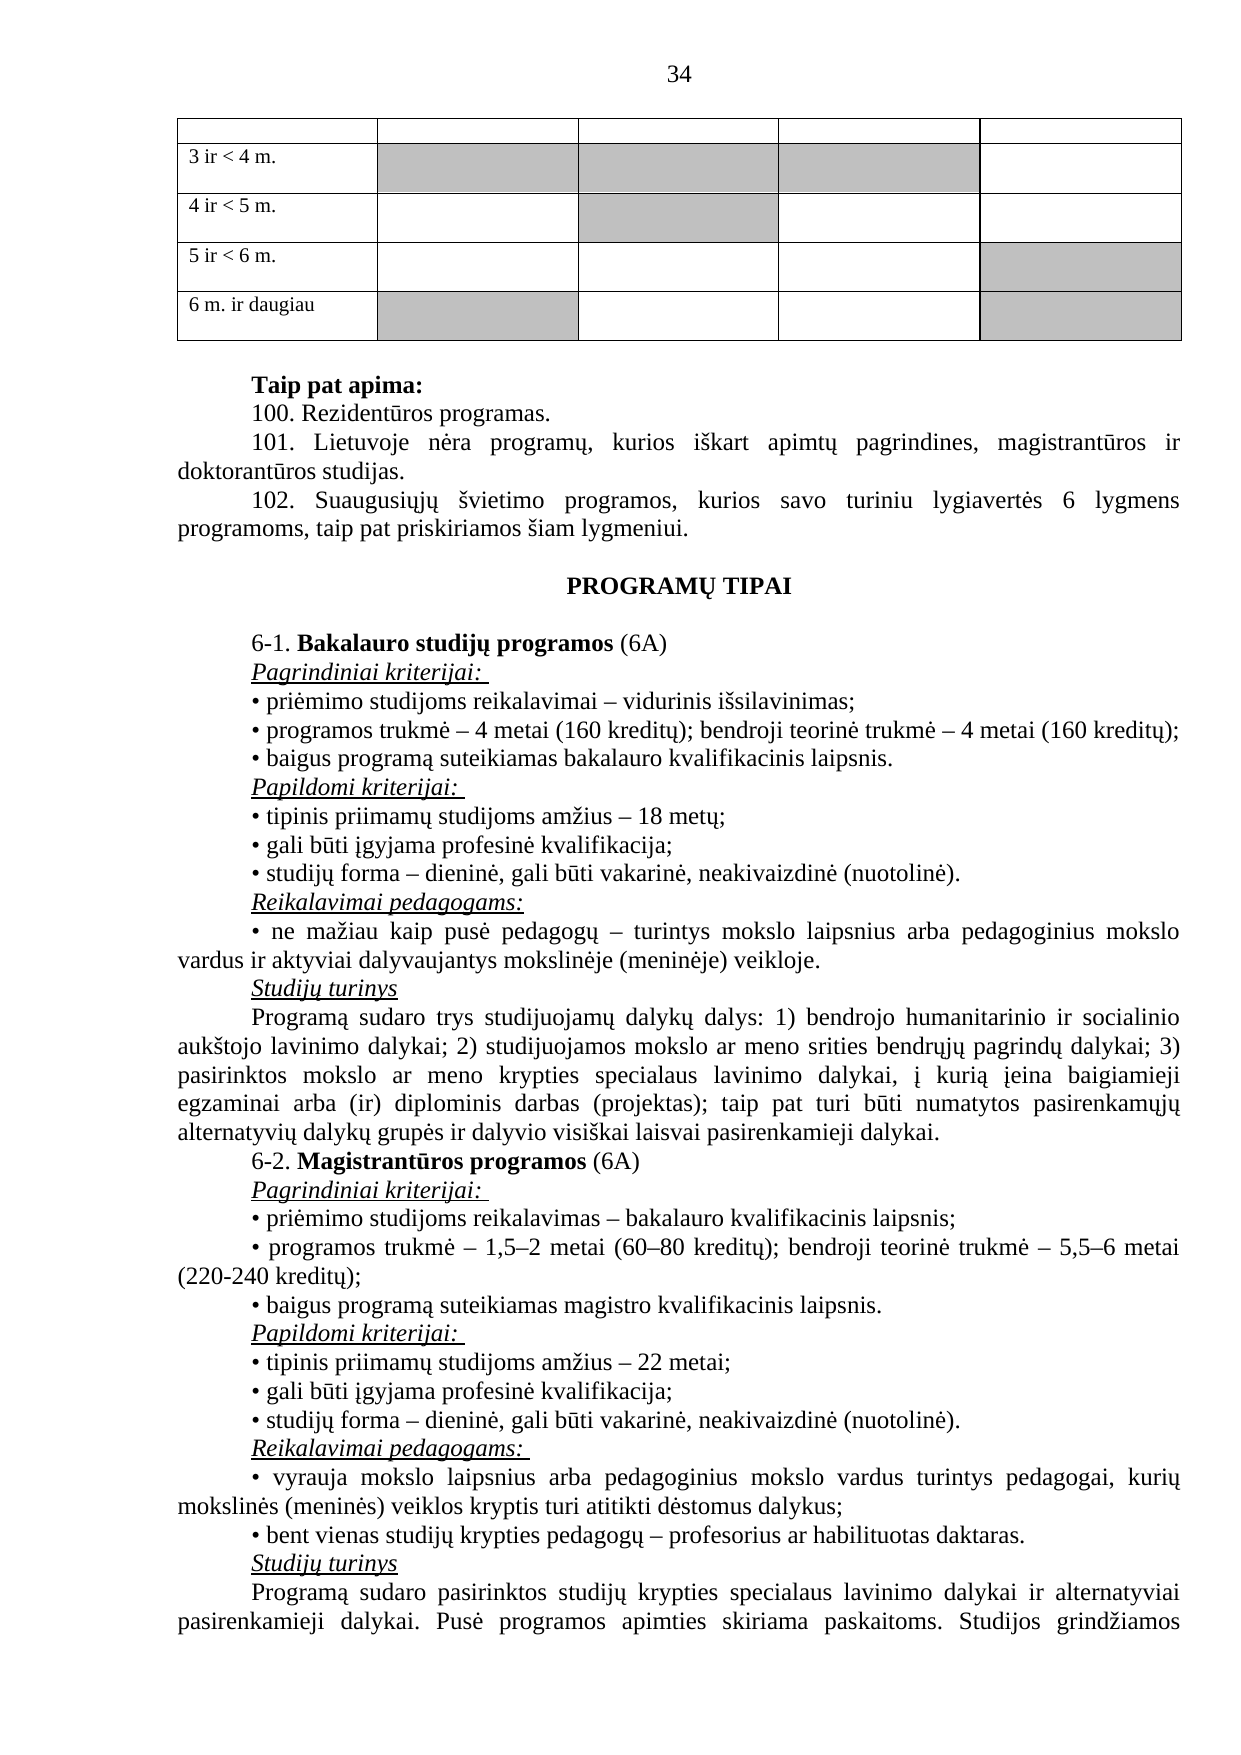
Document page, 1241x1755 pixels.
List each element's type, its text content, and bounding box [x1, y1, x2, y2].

table_cell [779, 292, 979, 340]
text • programos trukmė – 4 metai (160 kreditų); bendroji teorinė trukmė – 4 metai (160 kreditų); [177, 715, 1181, 743]
text Papildomi kriterijai: [177, 1318, 1181, 1347]
text • bent vienas studijų krypties pedagogų – profesorius ar habilituotas daktaras. [177, 1520, 1181, 1548]
table_cell [779, 194, 979, 242]
text • tipinis priimamų studijoms amžius – 22 metai; [177, 1347, 1181, 1376]
table_cell 6 m. ir daugiau [178, 292, 377, 340]
text 6-1. Bakalauro studijų programos (6A) [177, 628, 1181, 657]
text Studijų turinys [177, 1548, 1181, 1577]
text 6-2. Magistrantūros programos (6A) [177, 1146, 1181, 1175]
text Papildomi kriterijai: [177, 772, 1181, 801]
text Programą sudaro trys studijuojamų dalykų dalys: 1) bendrojo humanitarinio ir socialinio aukštojo lavinimo dalykai; 2) studijuojamos mokslo ar meno srities bendrųjų pagrindų dalykai; 3) pasirinktos mokslo ar meno krypties specialaus lavinimo dalykai, į kurią įeina baigiamieji egzaminai arba (ir) diplominis darbas (projektas); taip pat turi būti numatytos pasirenkamųjų alternatyvių dalykų grupės ir dalyvio visiškai laisvai pasirenkamieji dalykai. [177, 1002, 1181, 1146]
text Studijų turinys [177, 973, 1181, 1002]
text • baigus programą suteikiamas bakalauro kvalifikacinis laipsnis. [177, 743, 1181, 772]
text • vyrauja mokslo laipsnius arba pedagoginius mokslo vardus turintys pedagogai, kurių mokslinės (meninės) veiklos kryptis turi atitikti dėstomus dalykus; [177, 1462, 1181, 1520]
table_cell [378, 144, 578, 192]
table_cell [981, 194, 1181, 242]
table_cell 5 ir < 6 m. [178, 243, 377, 291]
text • tipinis priimamų studijoms amžius – 18 metų; [177, 801, 1181, 830]
table_cell [378, 119, 578, 143]
text Reikalavimai pedagogams: [177, 1433, 1181, 1462]
text 101. Lietuvoje nėra programų, kurios iškart apimtų pagrindines, magistrantūros ir doktorantūros studijas. [177, 427, 1181, 485]
text • priėmimo studijoms reikalavimas – bakalauro kvalifikacinis laipsnis; [177, 1203, 1181, 1232]
table_cell [981, 292, 1181, 340]
table_cell 4 ir < 5 m. [178, 194, 377, 242]
table_header [178, 119, 377, 143]
table_cell [981, 144, 1181, 192]
table_cell [579, 119, 778, 143]
table_cell [579, 144, 778, 192]
text • gali būti įgyjama profesinė kvalifikacija; [177, 830, 1181, 858]
table_cell [981, 243, 1181, 291]
text 100. Rezidentūros programas. [177, 398, 1181, 427]
text • baigus programą suteikiamas magistro kvalifikacinis laipsnis. [177, 1290, 1181, 1318]
text • studijų forma – dieninė, gali būti vakarinė, neakivaizdinė (nuotolinė). [177, 858, 1181, 887]
table_cell [779, 119, 979, 143]
text • studijų forma – dieninė, gali būti vakarinė, neakivaizdinė (nuotolinė). [177, 1405, 1181, 1433]
text Taip pat apima: [177, 370, 1181, 398]
text 102. Suaugusiųjų švietimo programos, kurios savo turiniu lygiavertės 6 lygmens programoms, taip pat priskiriamos šiam lygmeniui. [177, 485, 1181, 542]
text • ne mažiau kaip pusė pedagogų – turintys mokslo laipsnius arba pedagoginius mokslo vardus ir aktyviai dalyvaujantys mokslinėje (meninėje) veikloje. [177, 916, 1181, 973]
text PROGRAMŲ TIPAI [177, 571, 1181, 600]
table_cell [579, 194, 778, 242]
text Programą sudaro pasirinktos studijų krypties specialaus lavinimo dalykai ir alternatyviai pasirenkamieji dalykai. Pusė programos apimties skiriama paskaitoms. Studijos grindžiamos [177, 1577, 1181, 1635]
table_cell [779, 144, 979, 192]
text Reikalavimai pedagogams: [177, 887, 1181, 916]
text Pagrindiniai kriterijai: [177, 1175, 1181, 1203]
table_cell [579, 292, 778, 340]
table_cell [378, 194, 578, 242]
table_cell [981, 119, 1181, 143]
table_cell 3 ir < 4 m. [178, 144, 377, 192]
text Pagrindiniai kriterijai: [177, 657, 1181, 686]
table_cell [378, 292, 578, 340]
table_cell [378, 243, 578, 291]
text • priėmimo studijoms reikalavimai – vidurinis išsilavinimas; [177, 686, 1181, 715]
table_cell [579, 243, 778, 291]
text • programos trukmė – 1,5–2 metai (60–80 kreditų); bendroji teorinė trukmė – 5,5–6 metai (220-240 kreditų); [177, 1232, 1181, 1290]
table_cell [779, 243, 979, 291]
text • gali būti įgyjama profesinė kvalifikacija; [177, 1376, 1181, 1405]
